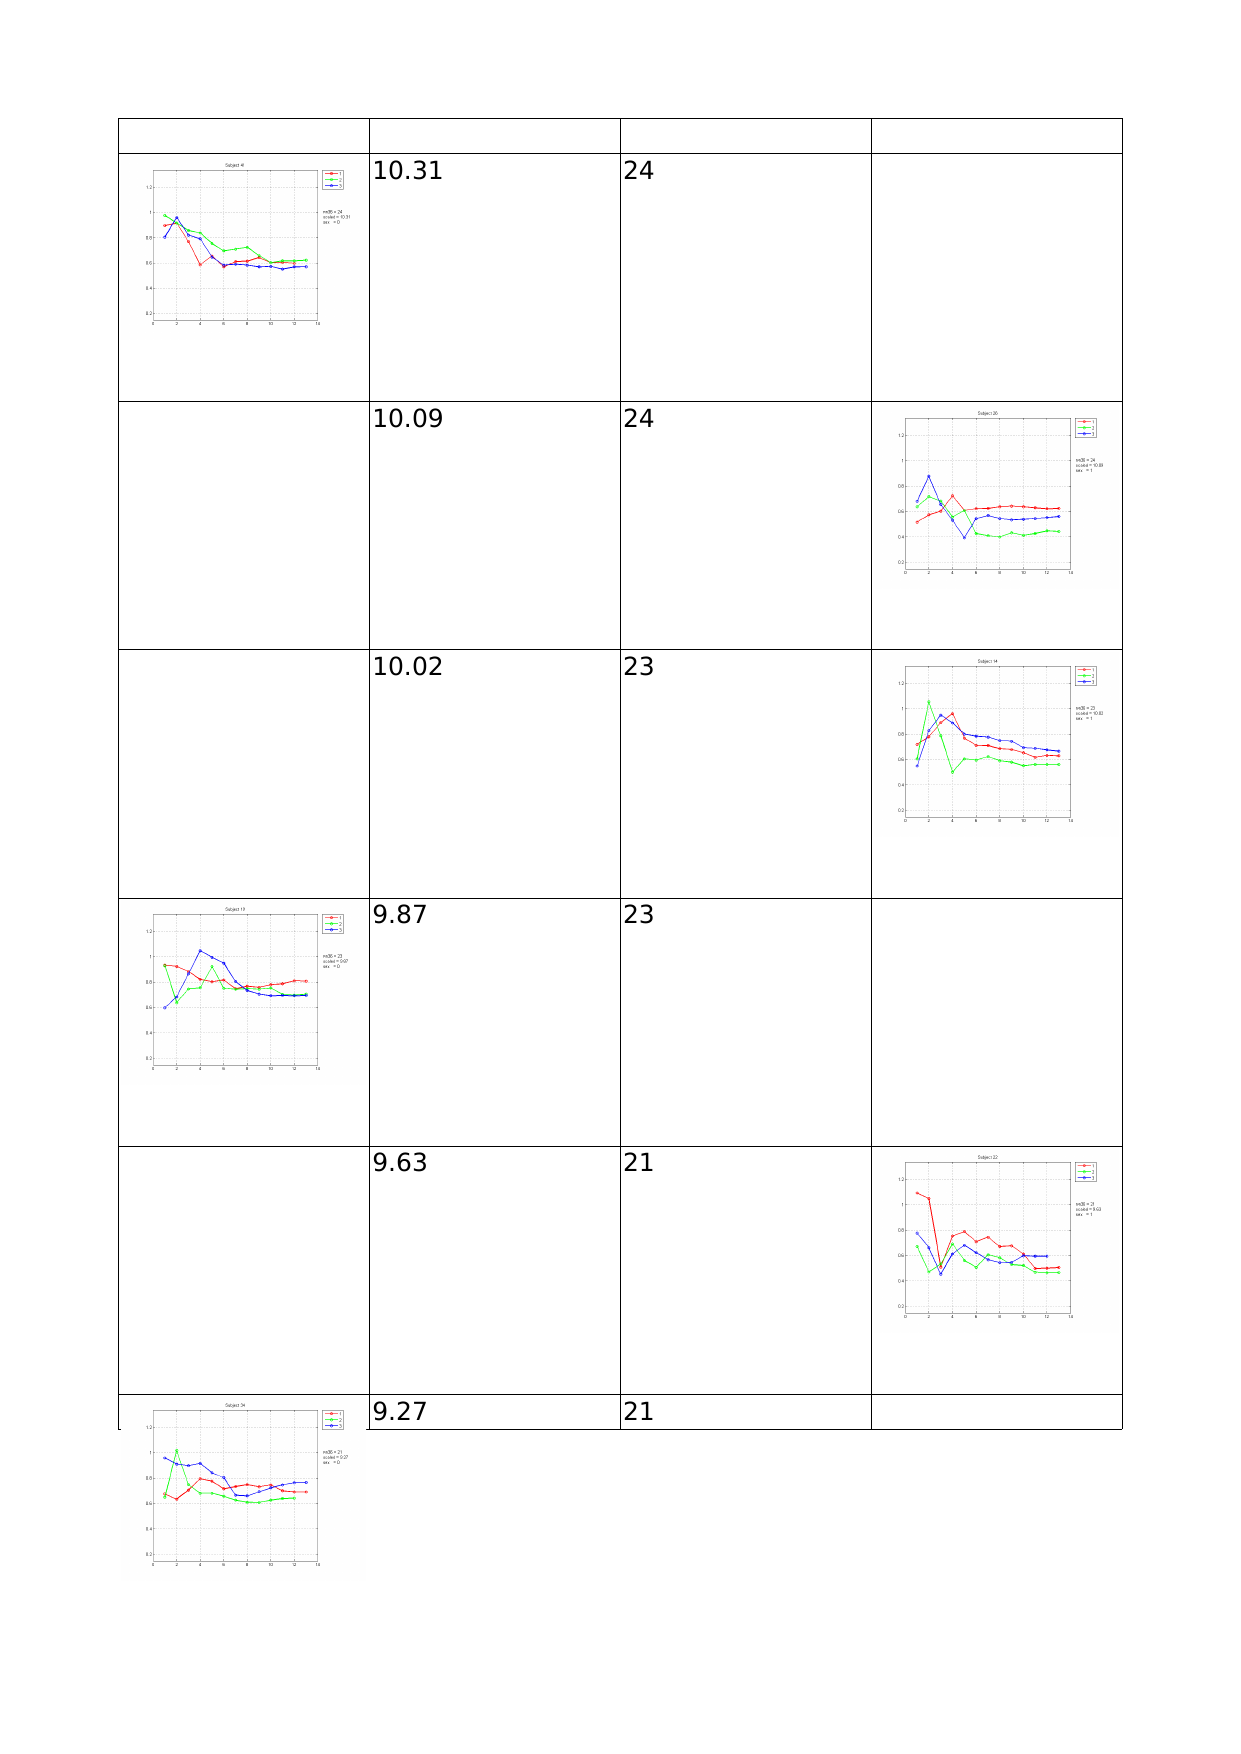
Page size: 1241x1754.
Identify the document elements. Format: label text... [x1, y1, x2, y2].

table_cell 24 [621, 402, 871, 649]
picture [121, 900, 367, 1085]
table_cell 24 [621, 154, 871, 401]
table_cell [119, 119, 369, 153]
table_cell [370, 119, 620, 153]
table_cell [872, 1395, 1122, 1429]
picture [873, 652, 1120, 837]
table_cell 10.09 [370, 402, 620, 649]
table_cell [872, 154, 1122, 401]
picture [873, 1148, 1120, 1333]
table_cell [119, 650, 369, 897]
table_cell [872, 650, 1122, 897]
table_cell [872, 899, 1122, 1146]
table_cell [121, 1581, 366, 1609]
table_cell [872, 119, 1122, 153]
table_cell [872, 1147, 1122, 1394]
table_cell 21 [621, 1147, 871, 1394]
table_cell 9.87 [370, 899, 620, 1146]
table_cell 23 [621, 899, 871, 1146]
table_cell 10.31 [370, 154, 620, 401]
picture [121, 1396, 367, 1581]
table_cell [119, 1147, 369, 1394]
table_cell [621, 119, 871, 153]
table_cell [119, 402, 369, 649]
picture [121, 156, 367, 340]
picture [873, 404, 1120, 589]
table_cell [119, 899, 369, 1146]
table_cell [119, 154, 369, 401]
table_cell 9.27 [370, 1395, 620, 1429]
table_cell 21 [621, 1395, 871, 1429]
table_cell 9.63 [370, 1147, 620, 1394]
table_cell 23 [621, 650, 871, 897]
table_cell 10.02 [370, 650, 620, 897]
table_cell [872, 402, 1122, 649]
